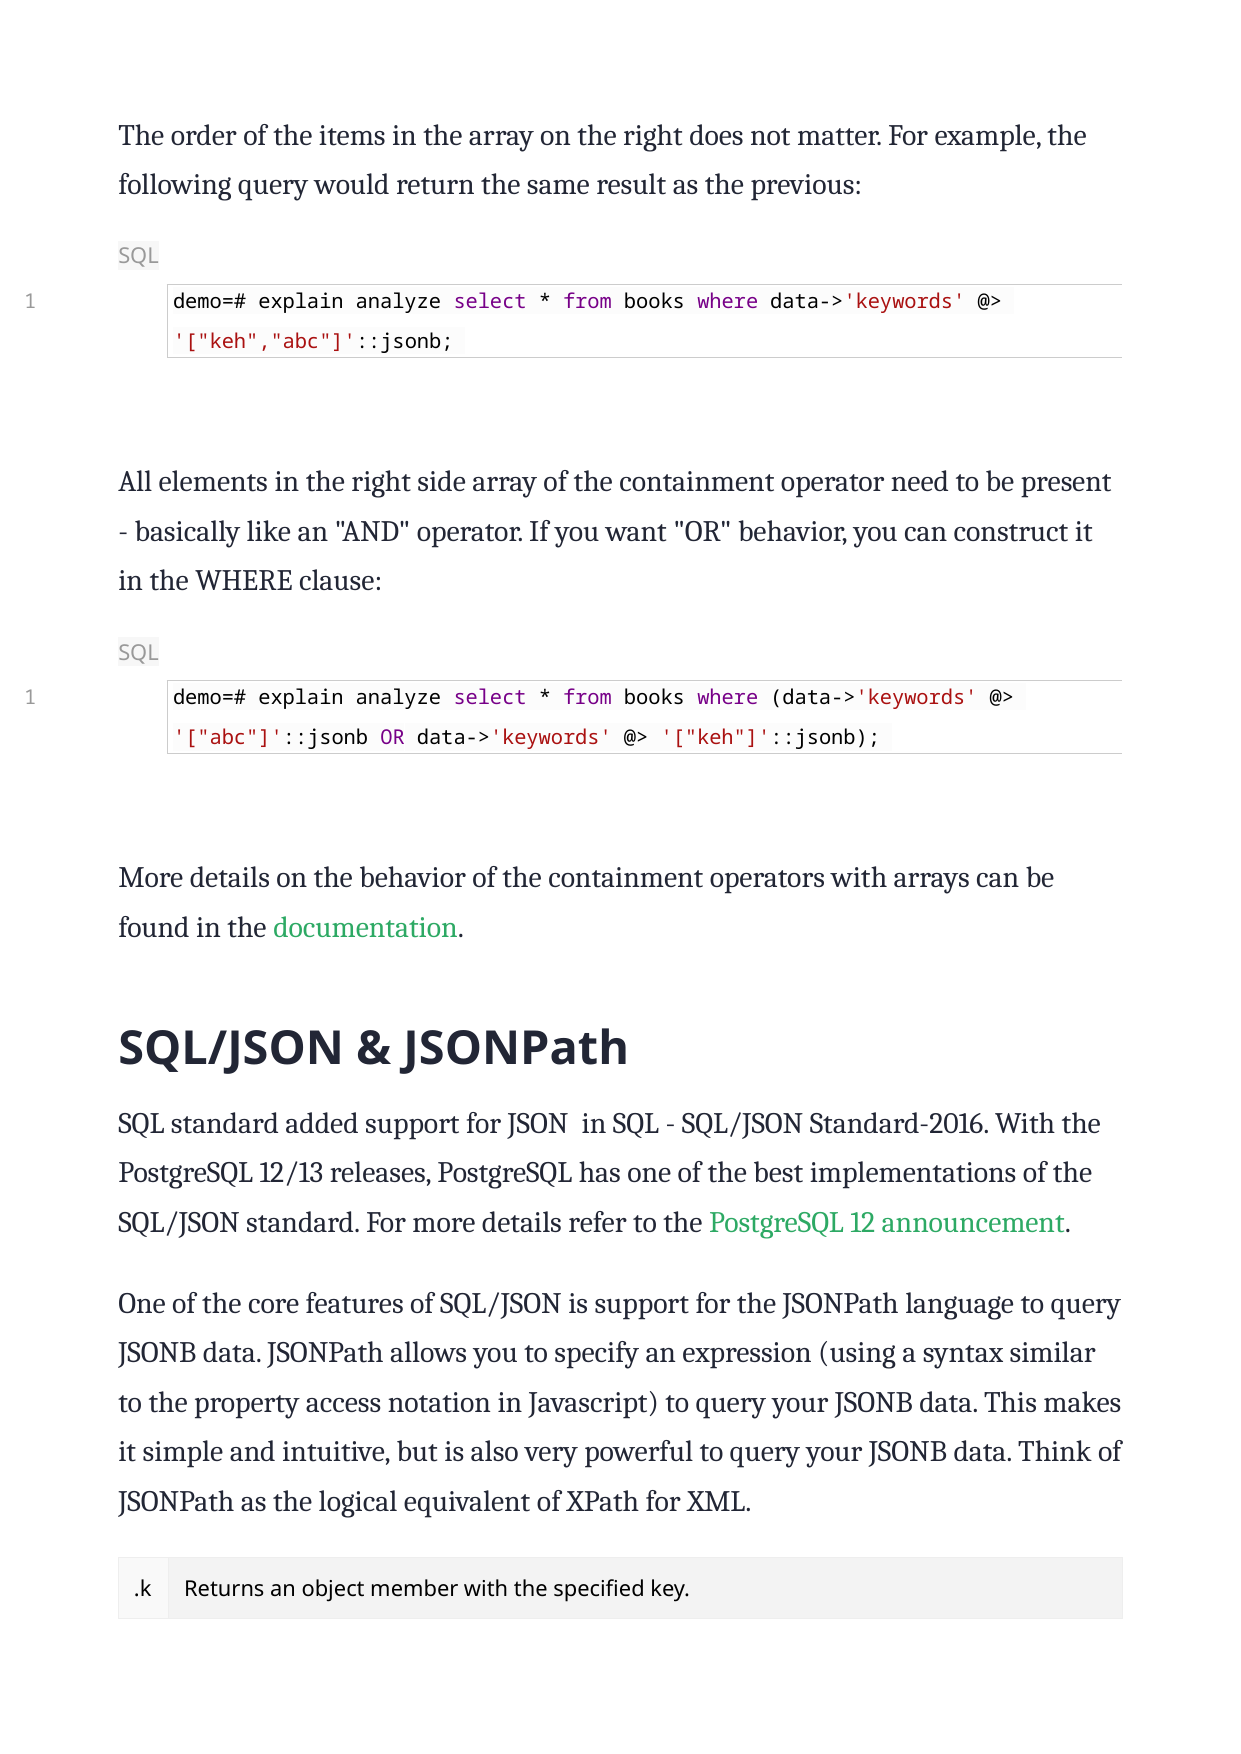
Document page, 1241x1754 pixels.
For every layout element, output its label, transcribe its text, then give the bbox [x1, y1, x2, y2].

text demo=# explain analyze select * from books where (data->'keywords' @> '["abc"]'::jsonb OR data->'keywords' @> '["keh"]'::jsonb); [168, 681, 1122, 753]
text More details on the behavior of the containment operators with arrays can be found in the documentation. [118, 861, 1122, 944]
text All elements in the right side array of the containment operator need to be present - basically like an "AND" operator. If you want "OR" behavior, you can construct it in the WHERE clause: [118, 465, 1122, 598]
text SQL [118, 637, 1122, 666]
text 1 [0, 287, 36, 314]
text 1 [0, 683, 36, 710]
text One of the core features of SQL/JSON is support for the JSONPath language to query JSONB data. JSONPath allows you to specify an expression (using a syntax similar to the property access notation in Javascript) to query your JSONB data. This makes it simple and intuitive, but is also very powerful to query your JSONB data. Think of JSONPath as the logical equivalent of XPath for XML. [118, 1286, 1122, 1518]
text demo=# explain analyze select * from books where data->'keywords' @> '["keh","abc"]'::jsonb; [168, 285, 1122, 357]
table_header .k [119, 1558, 168, 1618]
table_header Returns an object member with the specified key. [169, 1558, 1122, 1618]
subtitle SQL/JSON & JSONPath [118, 1014, 1122, 1078]
text SQL standard added support for JSON in SQL - SQL/JSON Standard-2016. With the PostgreSQL 12/13 releases, PostgreSQL has one of the best implementations of the SQL/JSON standard. For more details refer to the PostgreSQL 12 announcement. [118, 1107, 1122, 1240]
text The order of the items in the array on the right does not matter. For example, the following query would return the same result as the previous: [118, 118, 1122, 202]
text SQL [118, 241, 1122, 270]
